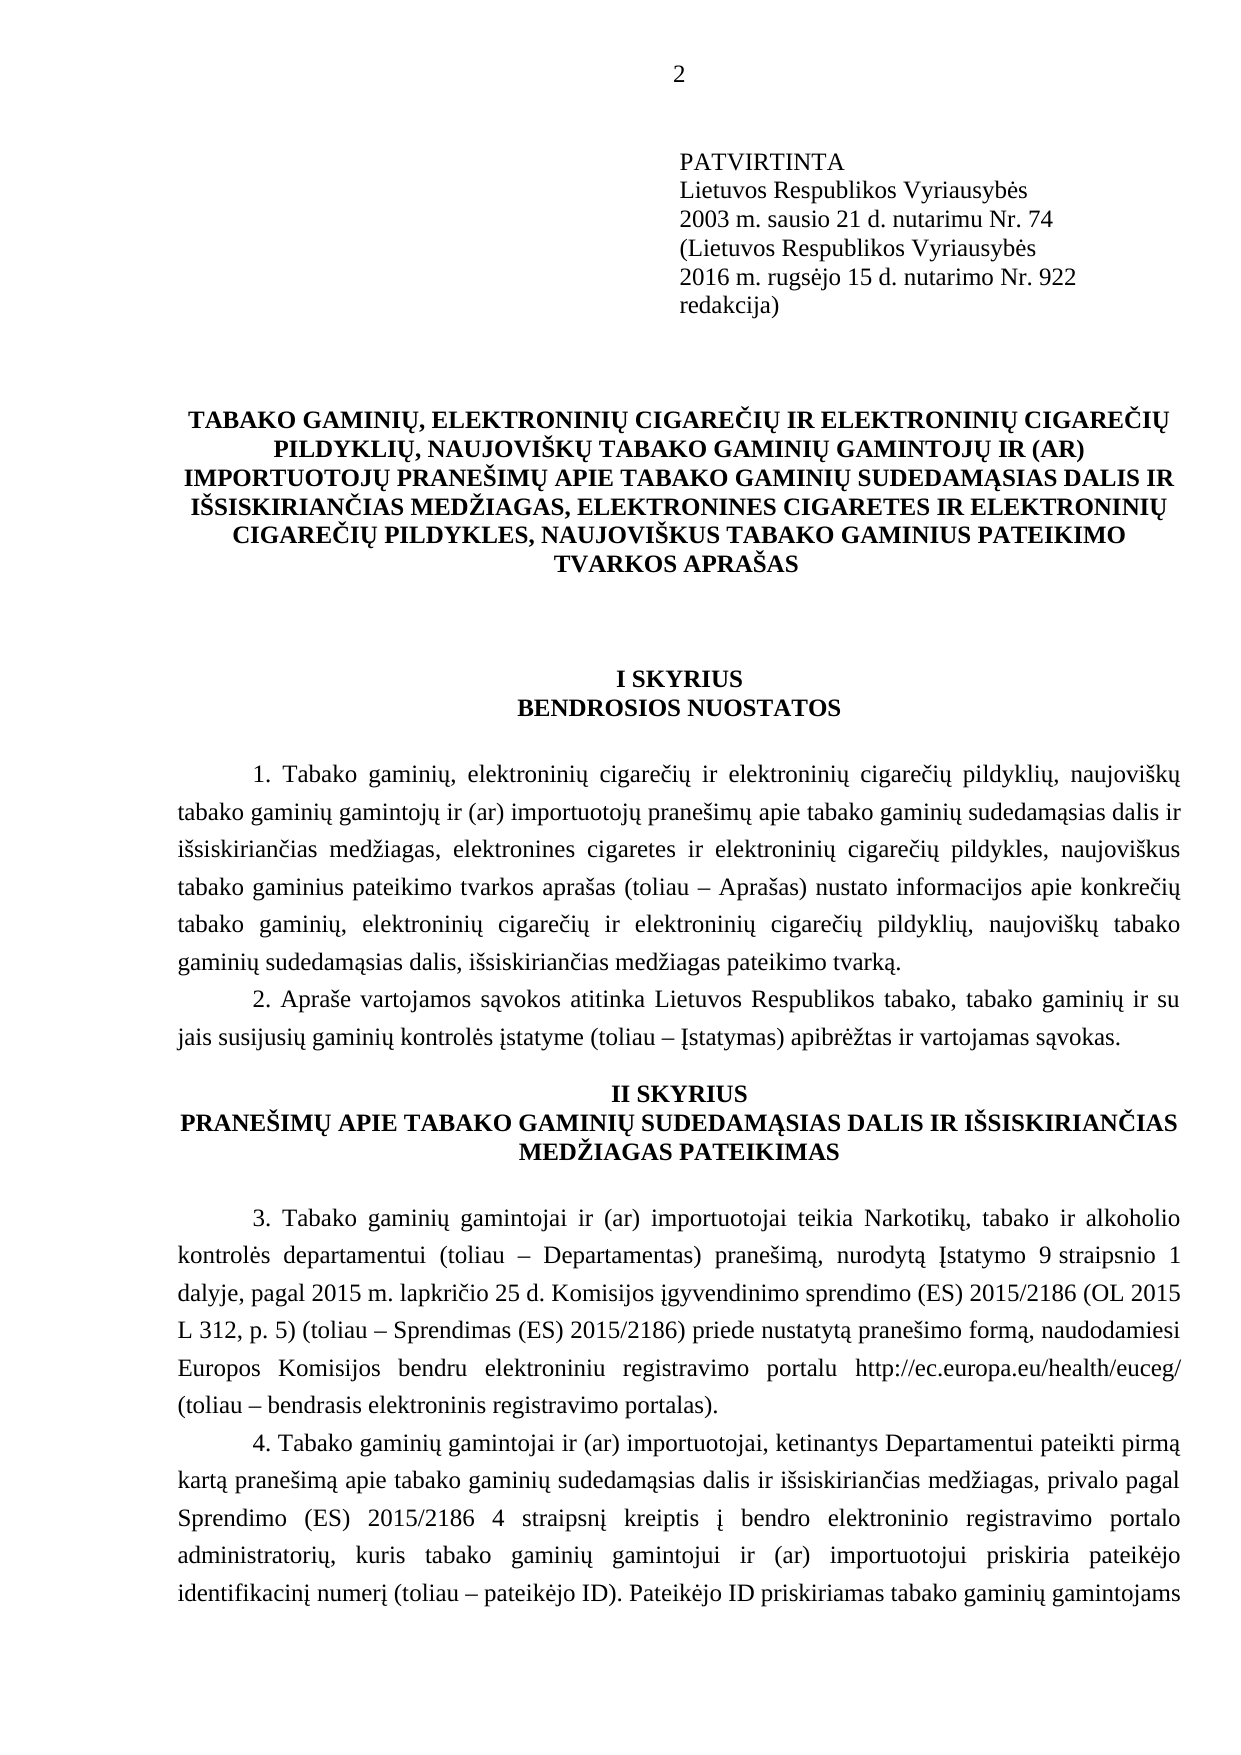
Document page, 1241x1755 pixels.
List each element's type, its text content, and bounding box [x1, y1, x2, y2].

text 3. Tabako gaminių gamintojai ir (ar) importuotojai teikia Narkotikų, tabako ir alkoholio kontrolės departamentui (toliau – Departamentas) pranešimą, nurodytą Įstatymo 9 straipsnio 1 dalyje, pagal 2015 m. lapkričio 25 d. Komisijos įgyvendinimo sprendimo (ES) 2015/2186 (OL 2015 L 312, p. 5) (toliau – Sprendimas (ES) 2015/2186) priede nustatytą pranešimo formą, naudodamiesi Europos Komisijos bendru elektroniniu registravimo portalu http://ec.europa.eu/health/euceg/ (toliau – bendrasis elektroninis registravimo portalas). [177, 1194, 1181, 1419]
text II SKYRIUS [177, 1079, 1181, 1108]
text PATVIRTINTA Lietuvos Respublikos Vyriausybės 2003 m. sausio 21 d. nutarimu Nr. 74 (Lietuvos Respublikos Vyriausybės 2016 m. rugsėjo 15 d. nutarimo Nr. 922 redakcija) [679, 147, 1181, 319]
text 2. Apraše vartojamos sąvokos atitinka Lietuvos Respublikos tabako, tabako gaminių ir su jais susijusių gaminių kontrolės įstatyme (toliau – Įstatymas) apibrėžtas ir vartojamas sąvokas. [177, 976, 1181, 1051]
text 1. Tabako gaminių, elektroninių cigarečių ir elektroninių cigarečių pildyklių, naujoviškų tabako gaminių gamintojų ir (ar) importuotojų pranešimų apie tabako gaminių sudedamąsias dalis ir išsiskiriančias medžiagas, elektronines cigaretes ir elektroninių cigarečių pildykles, naujoviškus tabako gaminius pateikimo tvarkos aprašas (toliau – Aprašas) nustato informacijos apie konkrečių tabako gaminių, elektroninių cigarečių ir elektroninių cigarečių pildyklių, naujoviškų tabako gaminių sudedamąsias dalis, išsiskiriančias medžiagas pateikimo tvarką. [177, 751, 1181, 976]
text pranešimų APIE TABAKO GAMINIŲ SUDEDAMĄSIAS DALIS IR IŠSISKIRIANČIAS MEDŽIAGAS PATEIKIMAS [177, 1108, 1181, 1166]
text BENDROSIOS NUOSTATOS [177, 693, 1181, 722]
text 4. Tabako gaminių gamintojai ir (ar) importuotojai, ketinantys Departamentui pateikti pirmą kartą pranešimą apie tabako gaminių sudedamąsias dalis ir išsiskiriančias medžiagas, privalo pagal Sprendimo (ES) 2015/2186 4 straipsnį kreiptis į bendro elektroninio registravimo portalo administratorių, kuris tabako gaminių gamintojui ir (ar) importuotojui priskiria pateikėjo identifikacinį numerį (toliau – pateikėjo ID). Pateikėjo ID priskiriamas tabako gaminių gamintojams [177, 1419, 1181, 1607]
text Tabako gaminių, elektroninių cigarečių ir elektroninių cigarečių pildyklių, naujoviškų tabako gaminių gamintojų ir (AR) importuotojų PRANEŠIMŲ APIE TABAKO GAMINIŲ SUDEDAMĄSIAS DALIS IR IŠSISKIRIANČIAS MEDŽIAGAS, ELEKTRONINes CIGAREtes IR ELEKTRONINIŲ CIGAREČIŲ PILDYKLes, naujoviškus tabako gaminius PATEIKIMO TVARKOS APRAŠAS [177, 406, 1181, 578]
text I SKYRIUS [177, 664, 1181, 693]
